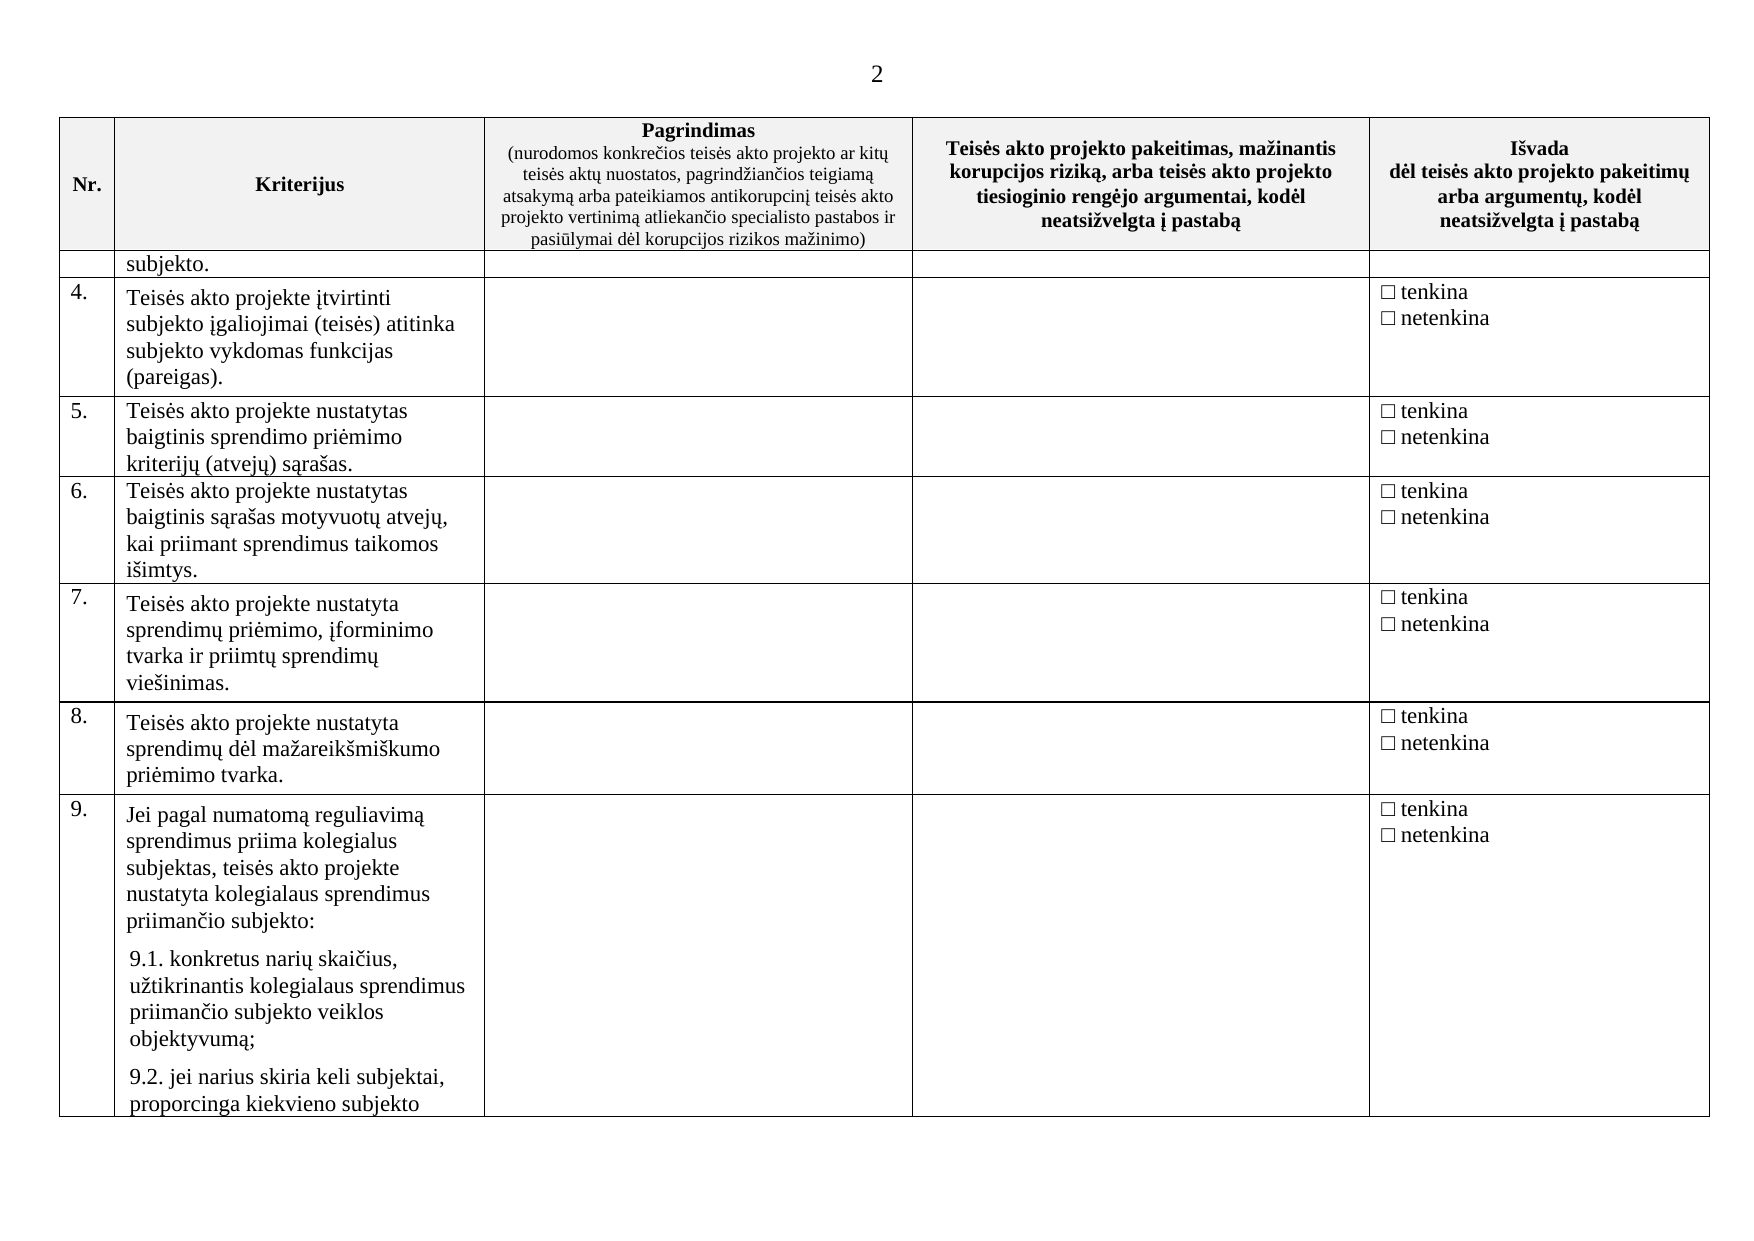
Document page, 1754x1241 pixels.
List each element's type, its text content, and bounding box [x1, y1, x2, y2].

table_cell [1370, 251, 1709, 277]
table_cell 4. [60, 278, 114, 396]
table_header Teisės akto projekto pakeitimas, mažinantis korupcijos riziką, arba teisės akto projekto tiesioginio rengėjo argumentai, kodėl neatsižvelgta į pastabą [913, 118, 1369, 249]
table_cell [485, 795, 912, 1116]
table_cell [485, 584, 912, 701]
table_cell [485, 278, 912, 396]
table_cell Teisės akto projekte įtvirtinti subjekto įgaliojimai (teisės) atitinka subjekto vykdomas funkcijas (pareigas). [115, 278, 484, 396]
table_cell 7. [60, 584, 114, 701]
table_header Nr. [60, 118, 114, 249]
table_header Kriterijus [115, 118, 484, 249]
table_cell 5. [60, 397, 114, 476]
table_cell [1710, 277, 1717, 396]
table_cell □ tenkina □ netenkina [1370, 477, 1709, 582]
table_cell subjekto. [115, 251, 484, 277]
table_cell [1710, 583, 1717, 701]
table_cell [1710, 476, 1717, 582]
table_header Pagrindimas (nurodomos konkrečios teisės akto projekto ar kitų teisės aktų nuostatos, pagrindžiančios teigiamą atsakymą arba pateikiamos antikorupcinį teisės akto projekto vertinimą atliekančio specialisto pastabos ir pasiūlymai dėl korupcijos rizikos mažinimo) [485, 118, 912, 249]
table_cell □ tenkina □ netenkina [1370, 795, 1709, 1116]
table_cell [485, 251, 912, 277]
table_cell [1710, 701, 1717, 794]
table_cell [913, 703, 1369, 794]
table_cell □ tenkina □ netenkina [1370, 397, 1709, 476]
table_cell Teisės akto projekte nustatytas baigtinis sąrašas motyvuotų atvejų, kai priimant sprendimus taikomos išimtys. [115, 477, 484, 582]
table_cell [1710, 250, 1717, 277]
table_cell □ tenkina □ netenkina [1370, 703, 1709, 794]
table_cell 9. [60, 795, 114, 1116]
table_cell Teisės akto projekte nustatytas baigtinis sprendimo priėmimo kriterijų (atvejų) sąrašas. [115, 397, 484, 476]
table_cell [913, 477, 1369, 582]
table_cell [913, 584, 1369, 701]
table_header Išvada dėl teisės akto projekto pakeitimų arba argumentų, kodėl neatsižvelgta į pastabą [1370, 118, 1709, 249]
table_cell □ tenkina □ netenkina [1370, 584, 1709, 701]
table_cell Jei pagal numatomą reguliavimą sprendimus priima kolegialus subjektas, teisės akto projekte nustatyta kolegialaus sprendimus priimančio subjekto: 9.1. konkretus narių skaičius, užtikrinantis kolegialaus sprendimus priimančio subjekto veiklos objektyvumą; 9.2. jei narius skiria keli subjektai, proporcinga kiekvieno subjekto [115, 795, 484, 1116]
table_cell [485, 397, 912, 476]
table_cell [60, 251, 114, 277]
table_cell [1710, 396, 1717, 476]
table_cell 6. [60, 477, 114, 582]
table_cell [913, 251, 1369, 277]
table_cell Teisės akto projekte nustatyta sprendimų priėmimo, įforminimo tvarka ir priimtų sprendimų viešinimas. [115, 584, 484, 701]
table_cell [485, 703, 912, 794]
table_cell Teisės akto projekte nustatyta sprendimų dėl mažareikšmiškumo priėmimo tvarka. [115, 703, 484, 794]
table_cell [913, 397, 1369, 476]
table_cell [485, 477, 912, 582]
table_cell [913, 278, 1369, 396]
table_cell 8. [60, 703, 114, 794]
table_cell [913, 795, 1369, 1116]
table_cell [1710, 794, 1717, 1116]
table_header [1710, 117, 1717, 249]
table_cell □ tenkina □ netenkina [1370, 278, 1709, 396]
